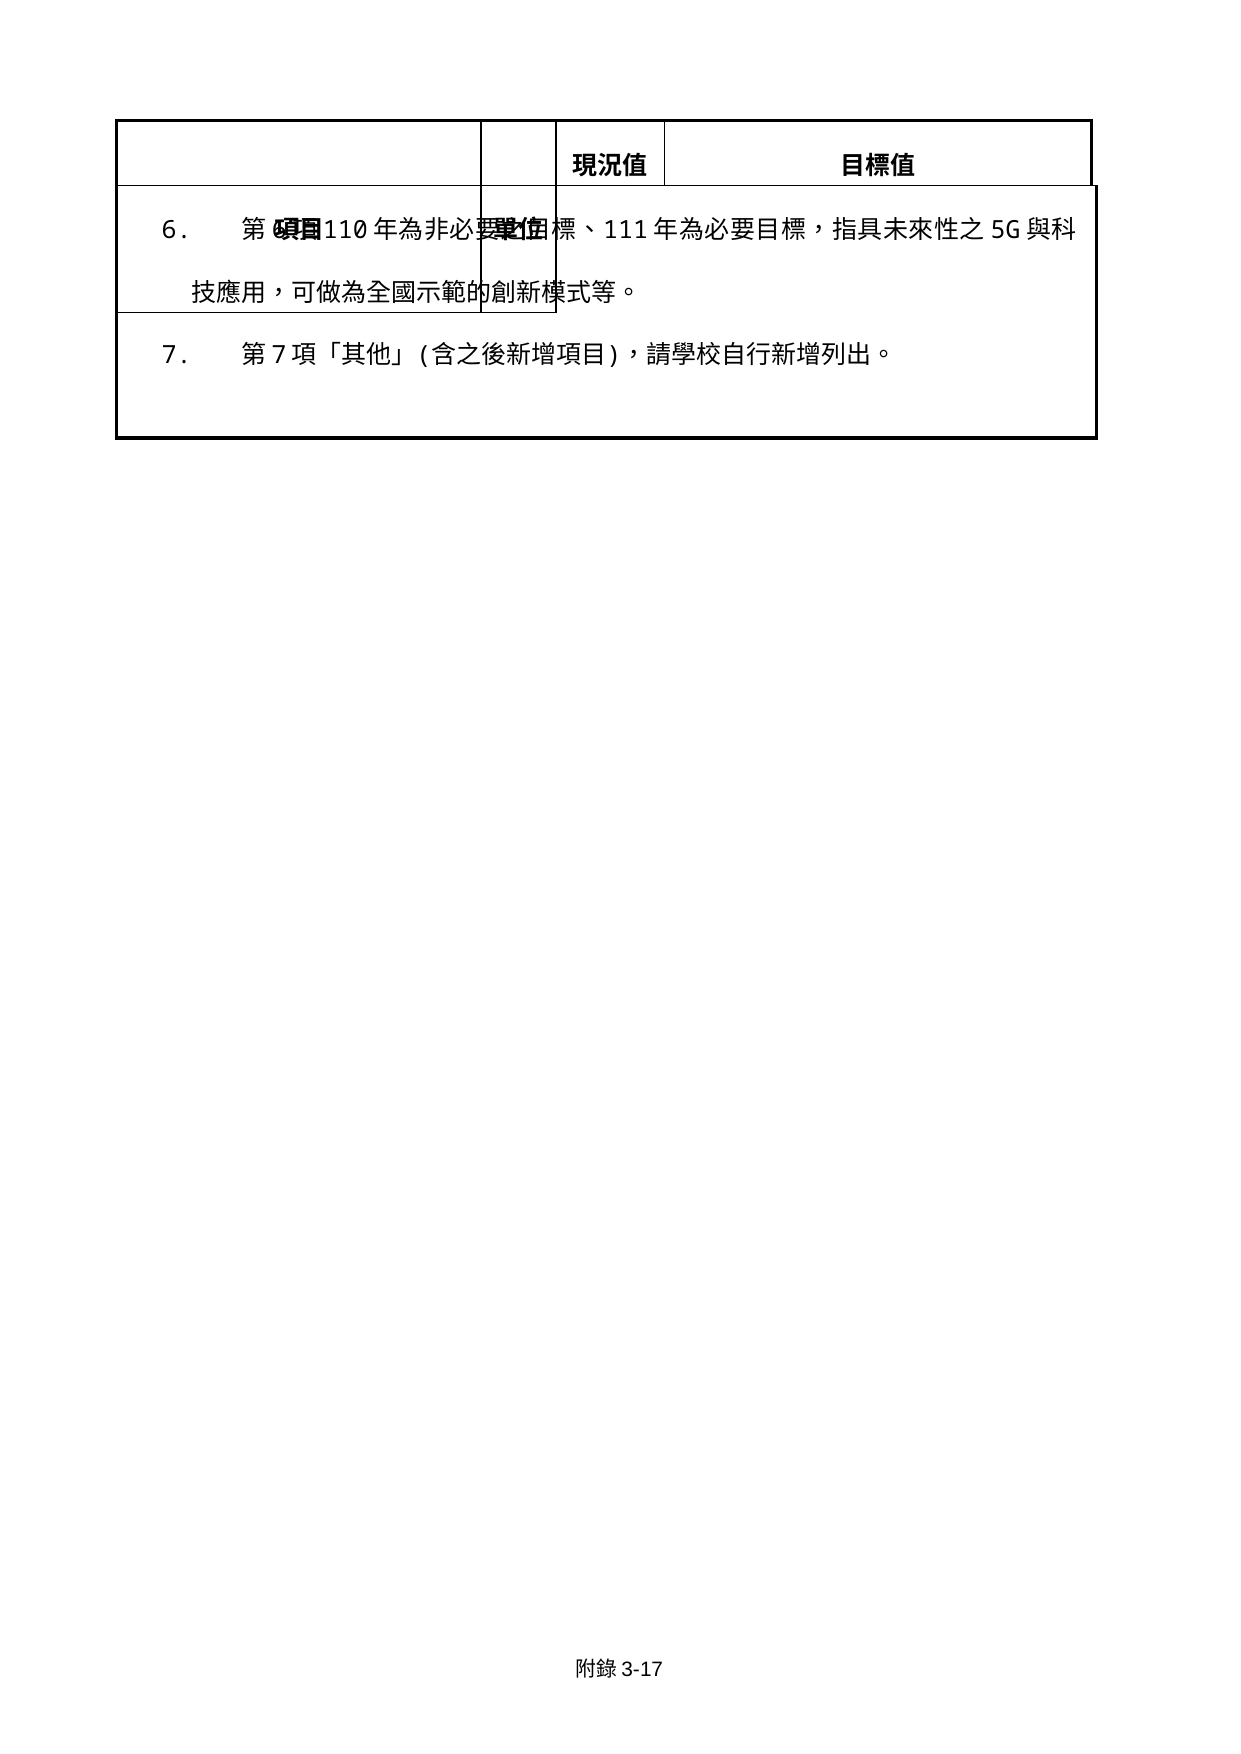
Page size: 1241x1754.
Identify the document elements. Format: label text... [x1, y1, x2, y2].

table_header [1093, 119, 1097, 185]
table_header [118, 122, 480, 185]
table_header 現況值 [557, 122, 664, 185]
table_header 目標值 [665, 122, 1090, 185]
table_header [482, 122, 555, 185]
table_cell 備註： 第1項為必要之具體目標，指學生使用新科技工具結合5G寬頻應用學習體驗，每學期使用學生數縣市合計≧補助載具數*10 (即補助載具數:學生數=1:10，學生仍一人一機結合5G寬頻應用學習)。 第2項為必要之具體目標，學校應用新科技教材，每年至少2件，並填寫相關成效評估資料。 第3項為必要之具體目標，上傳教學教案、單元測驗、學習單，並填寫相關成效評估報告(教學成效報告、學生滿意度報告說明詳如附錄7-2)，每學期至少1次。 第4項為必要之具體目標，配合教育部教材開發計畫，教師實施教材測試及試教並填寫教學成效報告及學生滿意度問卷報告。 第5項為必要之具體目標，指每一參與教師必須結合5G教學應用辦理公開授課(每年至少1場次)。 第6項110年為非必要之目標、111年為必要目標，指具未來性之5G與科技應用，可做為全國示範的創新模式等。 第7項「其他」(含之後新增項目)，請學校自行新增列出。 [118, 186, 1095, 436]
table_cell 備註： 第1項為必要之具體目標，指學生使用新科技工具結合5G寬頻應用學習體驗，每學期使用學生數縣市合計≧補助載具數*10 (即補助載具數:學生數=1:10，學生仍一人一機結合5G寬頻應用學習)。 第2項為必要之具體目標，學校應用新科技教材，每年至少2件，並填寫相關成效評估資料。 第3項為必要之具體目標，上傳教學教案、單元測驗、學習單，並填寫相關成效評估報告(教學成效報告、學生滿意度報告說明詳如附錄7-2)，每學期至少1次。 第4項為必要之具體目標，配合教育部教材開發計畫，教師實施教材測試及試教並填寫教學成效報告及學生滿意度問卷報告。 第5項為必要之具體目標，指每一參與教師必須結合5G教學應用辦理公開授課(每年至少1場次)。 第6項110年為非必要之目標、111年為必要目標，指具未來性之5G與科技應用，可做為全國示範的創新模式等。 第7項「其他」(含之後新增項目)，請學校自行新增列出。 [118, 186, 480, 312]
table_cell 備註： 第1項為必要之具體目標，指學生使用新科技工具結合5G寬頻應用學習體驗，每學期使用學生數縣市合計≧補助載具數*10 (即補助載具數:學生數=1:10，學生仍一人一機結合5G寬頻應用學習)。 第2項為必要之具體目標，學校應用新科技教材，每年至少2件，並填寫相關成效評估資料。 第3項為必要之具體目標，上傳教學教案、單元測驗、學習單，並填寫相關成效評估報告(教學成效報告、學生滿意度報告說明詳如附錄7-2)，每學期至少1次。 第4項為必要之具體目標，配合教育部教材開發計畫，教師實施教材測試及試教並填寫教學成效報告及學生滿意度問卷報告。 第5項為必要之具體目標，指每一參與教師必須結合5G教學應用辦理公開授課(每年至少1場次)。 第6項110年為非必要之目標、111年為必要目標，指具未來性之5G與科技應用，可做為全國示範的創新模式等。 第7項「其他」(含之後新增項目)，請學校自行新增列出。 [482, 186, 555, 312]
